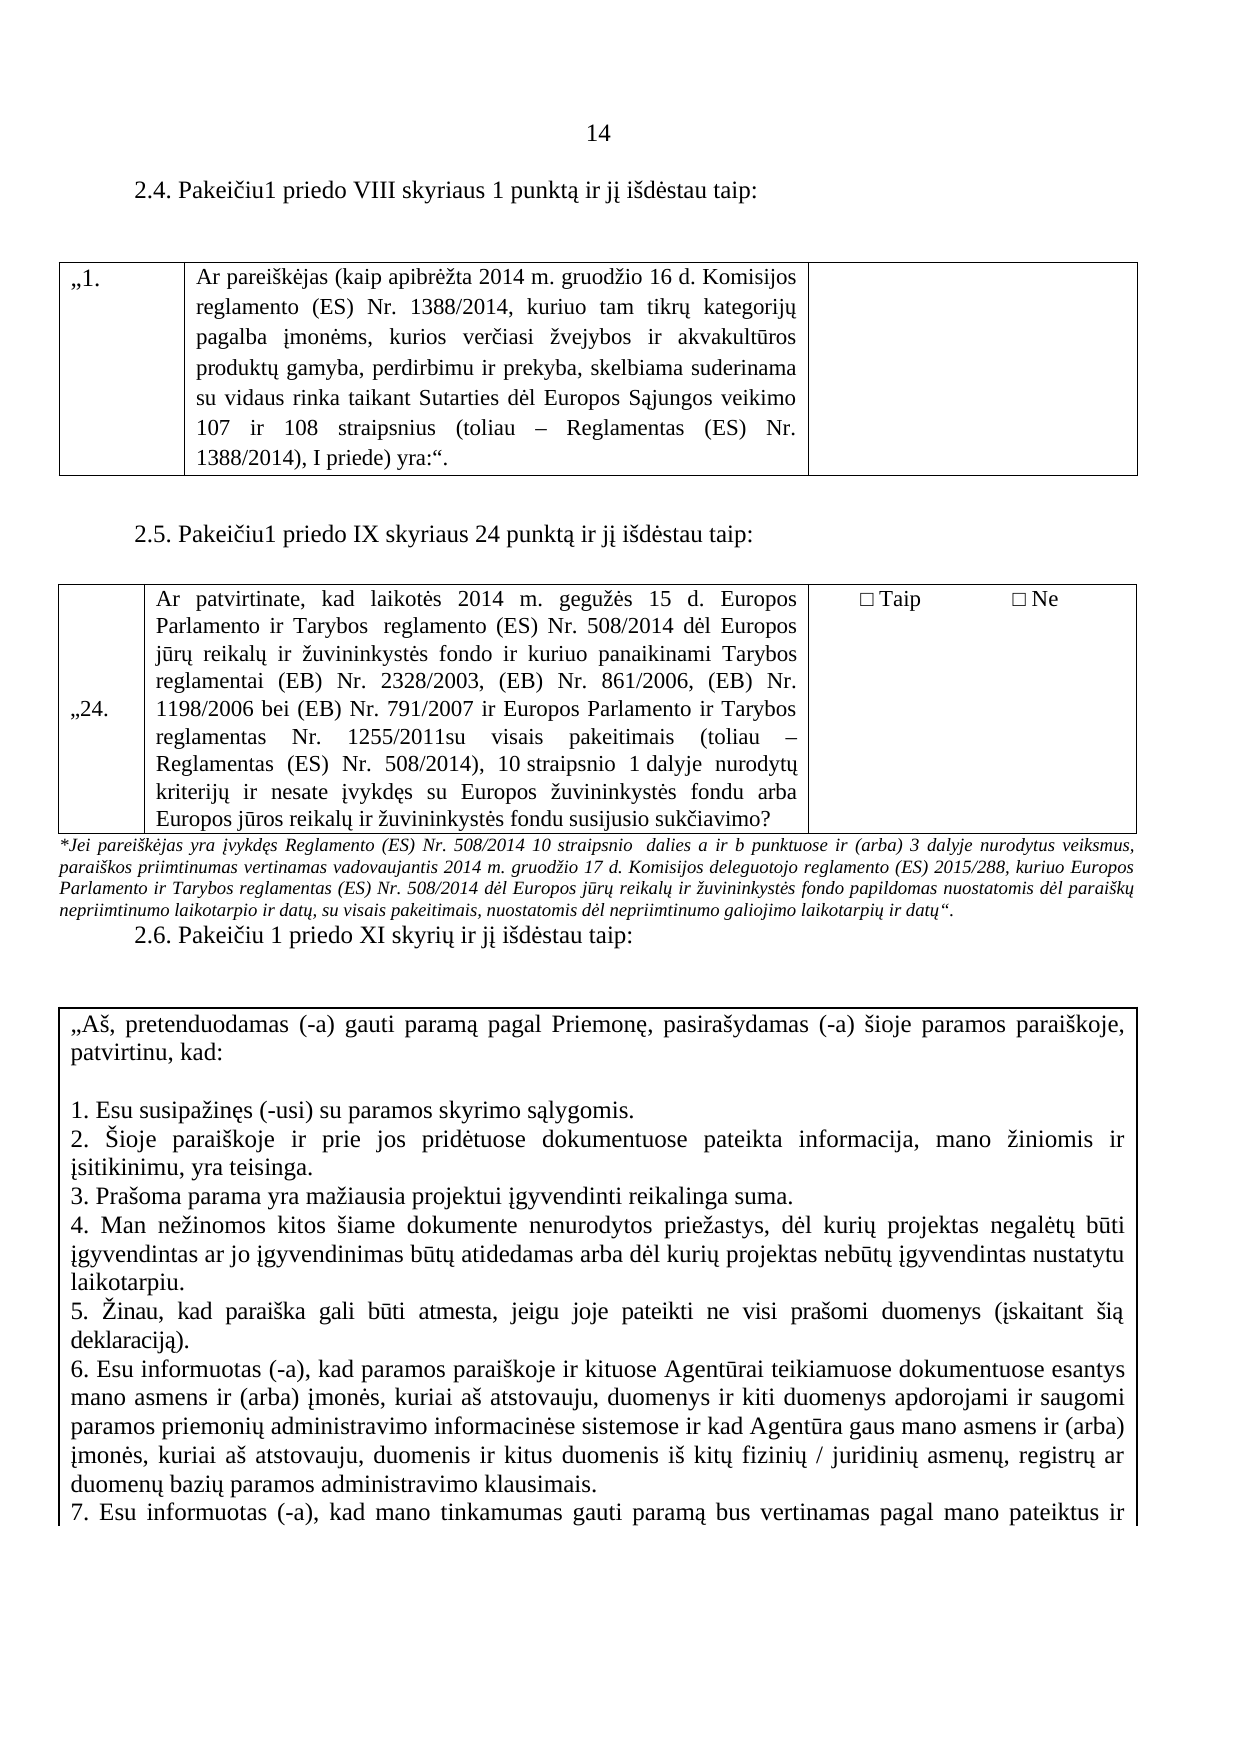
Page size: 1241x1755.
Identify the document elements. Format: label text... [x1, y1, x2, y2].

table_header Ar patvirtinate, kad laikotės 2014 m. gegužės 15 d. Europos Parlamento ir Tarybos reglamento (ES) Nr. 508/2014 dėl Europos jūrų reikalų ir žuvininkystės fondo ir kuriuo panaikinami Tarybos reglamentai (EB) Nr. 2328/2003, (EB) Nr. 861/2006, (EB) Nr. 1198/2006 bei (EB) Nr. 791/2007 ir Europos Parlamento ir Tarybos reglamentas Nr. 1255/2011su visais pakeitimais (toliau – Reglamentas (ES) Nr. 508/2014), 10 straipsnio 1 dalyje nurodytų kriterijų ir nesate įvykdęs su Europos žuvininkystės fondu arba Europos jūros reikalų ir žuvininkystės fondu susijusio sukčiavimo? [145, 585, 808, 833]
text 2.5. Pakeičiu1 priedo IX skyriaus 24 punktą ir jį išdėstau taip: [59, 519, 1137, 548]
table_header „Aš, pretenduodamas (-a) gauti paramą pagal Priemonę, pasirašydamas (-a) šioje paramos paraiškoje, patvirtinu, kad: 1. Esu susipažinęs (-usi) su paramos skyrimo sąlygomis. 2. Šioje paraiškoje ir prie jos pridėtuose dokumentuose pateikta informacija, mano žiniomis ir įsitikinimu, yra teisinga. 3. Prašoma parama yra mažiausia projektui įgyvendinti reikalinga suma. 4. Man nežinomos kitos šiame dokumente nenurodytos priežastys, dėl kurių projektas negalėtų būti įgyvendintas ar jo įgyvendinimas būtų atidedamas arba dėl kurių projektas nebūtų įgyvendintas nustatytu laikotarpiu. 5. Žinau, kad paraiška gali būti atmesta, jeigu joje pateikti ne visi prašomi duomenys (įskaitant šią deklaraciją). 6. Esu informuotas (-a), kad paramos paraiškoje ir kituose Agentūrai teikiamuose dokumentuose esantys mano asmens ir (arba) įmonės, kuriai aš atstovauju, duomenys ir kiti duomenys apdorojami ir saugomi paramos priemonių administravimo informacinėse sistemose ir kad Agentūra gaus mano asmens ir (arba) įmonės, kuriai aš atstovauju, duomenis ir kitus duomenis iš kitų fizinių / juridinių asmenų, registrų ar duomenų bazių paramos administravimo klausimais. 7. Esu informuotas (-a), kad mano tinkamumas gauti paramą bus vertinamas pagal mano pateiktus ir [60, 1009, 1136, 1526]
table_header „24. [59, 585, 144, 833]
table_header □ Taip □ Ne [809, 585, 1136, 833]
table_header [809, 263, 1137, 475]
table_header „1. [60, 263, 184, 475]
text 2.4. Pakeičiu1 priedo VIII skyriaus 1 punktą ir jį išdėstau taip: [59, 176, 1137, 204]
text *Jei pareiškėjas yra įvykdęs Reglamento (ES) Nr. 508/2014 10 straipsnio dalies a ir b punktuose ir (arba) 3 dalyje nurodytus veiksmus, paraiškos priimtinumas vertinamas vadovaujantis 2014 m. gruodžio 17 d. Komisijos deleguotojo reglamento (ES) 2015/288, kuriuo Europos Parlamento ir Tarybos reglamentas (ES) Nr. 508/2014 dėl Europos jūrų reikalų ir žuvininkystės fondo papildomas nuostatomis dėl paraiškų nepriimtinumo laikotarpio ir datų, su visais pakeitimais, nuostatomis dėl nepriimtinumo galiojimo laikotarpių ir datų“. [59, 834, 1137, 920]
table_header Ar pareiškėjas (kaip apibrėžta 2014 m. gruodžio 16 d. Komisijos reglamento (ES) Nr. 1388/2014, kuriuo tam tikrų kategorijų pagalba įmonėms, kurios verčiasi žvejybos ir akvakultūros produktų gamyba, perdirbimu ir prekyba, skelbiama suderinama su vidaus rinka taikant Sutarties dėl Europos Sąjungos veikimo 107 ir 108 straipsnius (toliau – Reglamentas (ES) Nr. 1388/2014), I priede) yra:“. [185, 263, 808, 475]
text 2.6. Pakeičiu 1 priedo XI skyrių ir jį išdėstau taip: [59, 920, 1137, 949]
